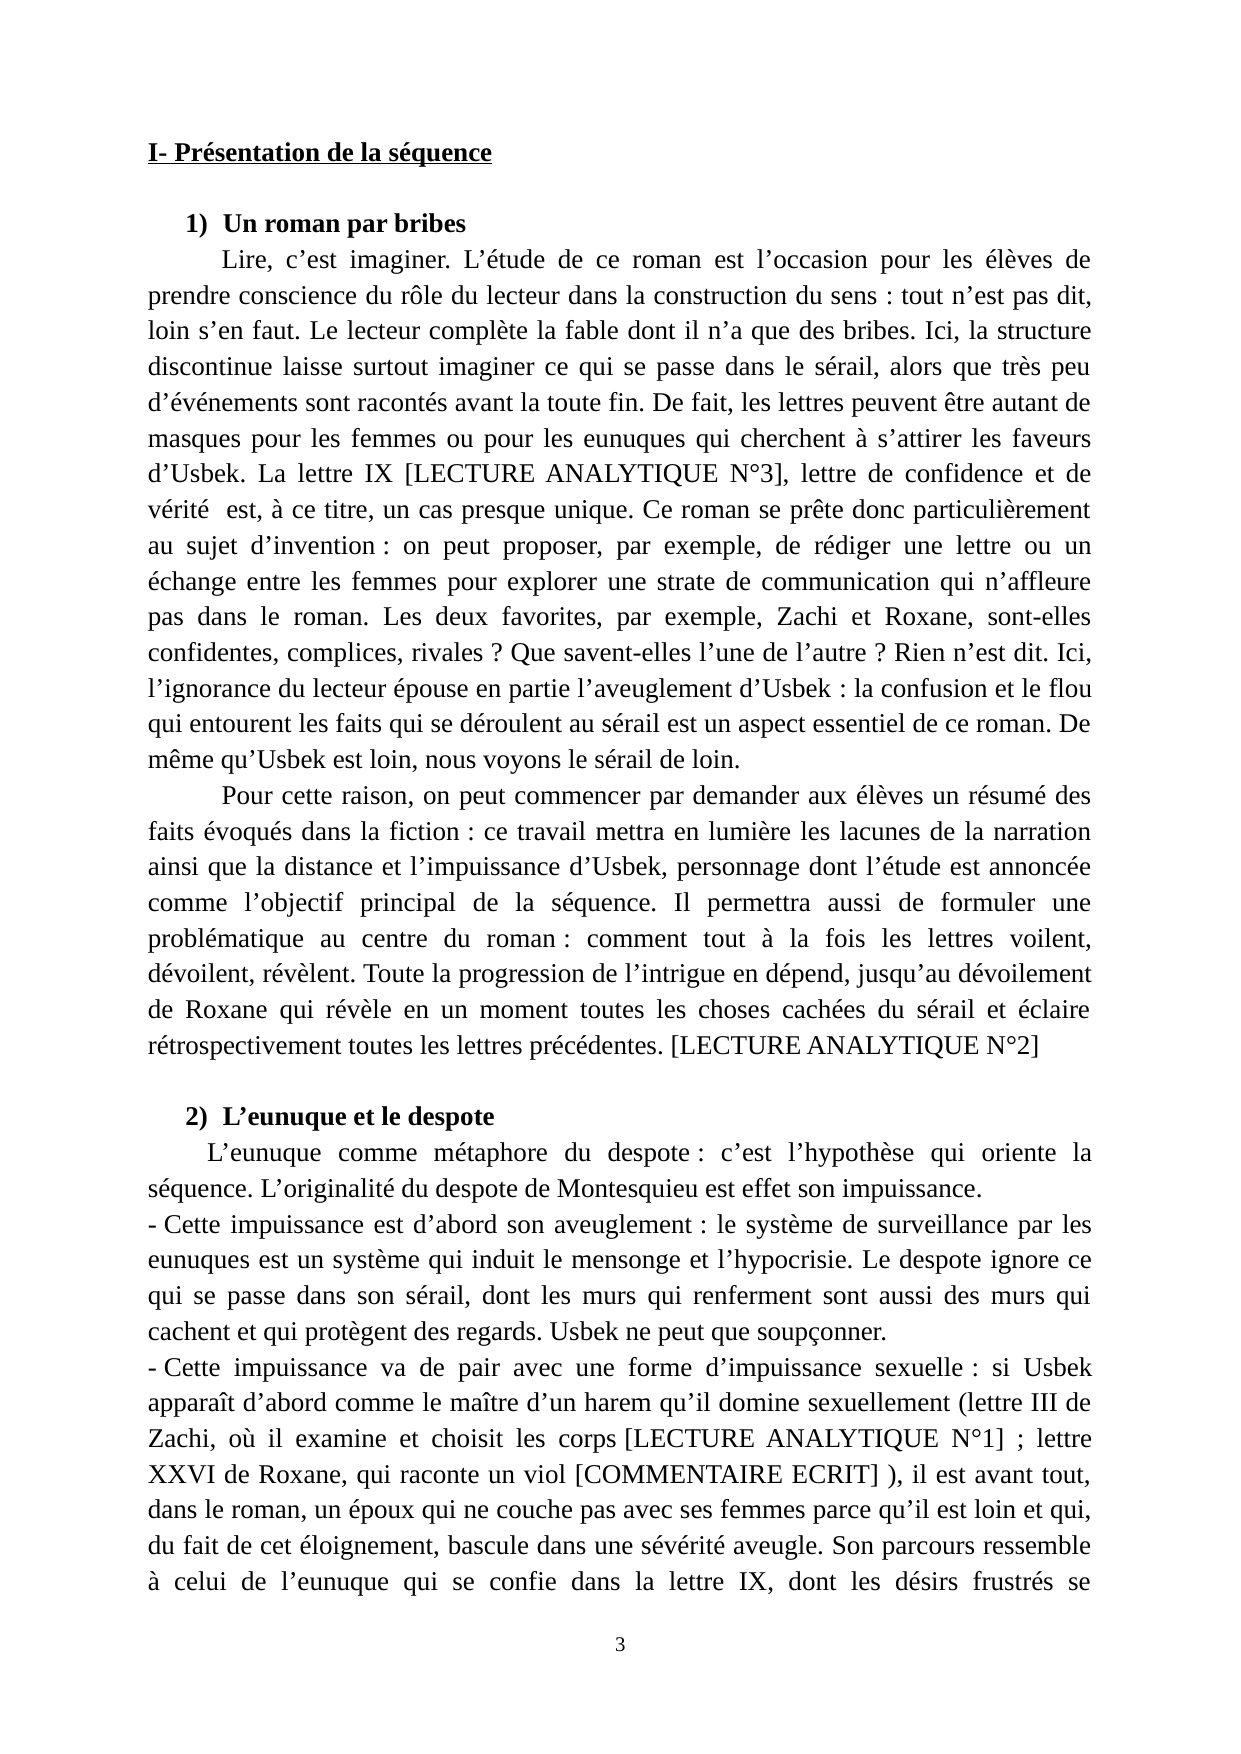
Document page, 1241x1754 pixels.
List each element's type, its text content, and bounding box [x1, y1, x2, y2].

text - Cette impuissance est d’abord son aveuglement : le système de surveillance par les eunuques est un système qui induit le mensonge et l’hypocrisie. Le despote ignore ce qui se passe dans son sérail, dont les murs qui renferment sont aussi des murs qui cachent et qui protègent des regards. Usbek ne peut que soupçonner. [148, 1208, 1092, 1346]
text Pour cette raison, on peut commencer par demander aux élèves un résumé des faits évoqués dans la fiction : ce travail mettra en lumière les lacunes de la narration ainsi que la distance et l’impuissance d’Usbek, personnage dont l’étude est annoncée comme l’objectif principal de la séquence. Il permettra aussi de formuler une problématique au centre du roman : comment tout à la fois les lettres voilent, dévoilent, révèlent. Toute la progression de l’intrigue en dépend, jusqu’au dévoilement de Roxane qui révèle en un moment toutes les choses cachées du sérail et éclaire rétrospectivement toutes les lettres précédentes. [LECTURE ANALYTIQUE N°2] [148, 779, 1092, 1060]
text L’eunuque comme métaphore du despote : c’est l’hypothèse qui oriente la séquence. L’originalité du despote de Montesquieu est effet son impuissance. [148, 1136, 1092, 1203]
text Lire, c’est imaginer. L’étude de ce roman est l’occasion pour les élèves de prendre conscience du rôle du lecteur dans la construction du sens : tout n’est pas dit, loin s’en faut. Le lecteur complète la fable dont il n’a que des bribes. Ici, la structure discontinue laisse surtout imaginer ce qui se passe dans le sérail, alors que très peu d’événements sont racontés avant la toute fin. De fait, les lettres peuvent être autant de masques pour les femmes ou pour les eunuques qui cherchent à s’attirer les faveurs d’Usbek. La lettre IX [LECTURE ANALYTIQUE N°3], lettre de confidence et de vérité est, à ce titre, un cas presque unique. Ce roman se prête donc particulièrement au sujet d’invention : on peut proposer, par exemple, de rédiger une lettre ou un échange entre les femmes pour explorer une strate de communication qui n’affleure pas dans le roman. Les deux favorites, par exemple, Zachi et Roxane, sont-elles confidentes, complices, rivales ? Que savent-elles l’une de l’autre ? Rien n’est dit. Ici, l’ignorance du lecteur épouse en partie l’aveuglement d’Usbek : la confusion et le flou qui entourent les faits qui se déroulent au sérail est un aspect essentiel de ce roman. De même qu’Usbek est loin, nous voyons le sérail de loin. [148, 243, 1092, 774]
list L’eunuque et le despote [185, 1101, 1092, 1132]
text I- Présentation de la séquence [148, 136, 1092, 167]
text - Cette impuissance va de pair avec une forme d’impuissance sexuelle : si Usbek apparaît d’abord comme le maître d’un harem qu’il domine sexuellement (lettre III de Zachi, où il examine et choisit les corps [LECTURE ANALYTIQUE N°1] ; lettre XXVI de Roxane, qui raconte un viol [COMMENTAIRE ECRIT] ), il est avant tout, dans le roman, un époux qui ne couche pas avec ses femmes parce qu’il est loin et qui, du fait de cet éloignement, bascule dans une sévérité aveugle. Son parcours ressemble à celui de l’eunuque qui se confie dans la lettre IX, dont les désirs frustrés se [148, 1351, 1092, 1596]
list Un roman par bribes [185, 207, 1092, 238]
